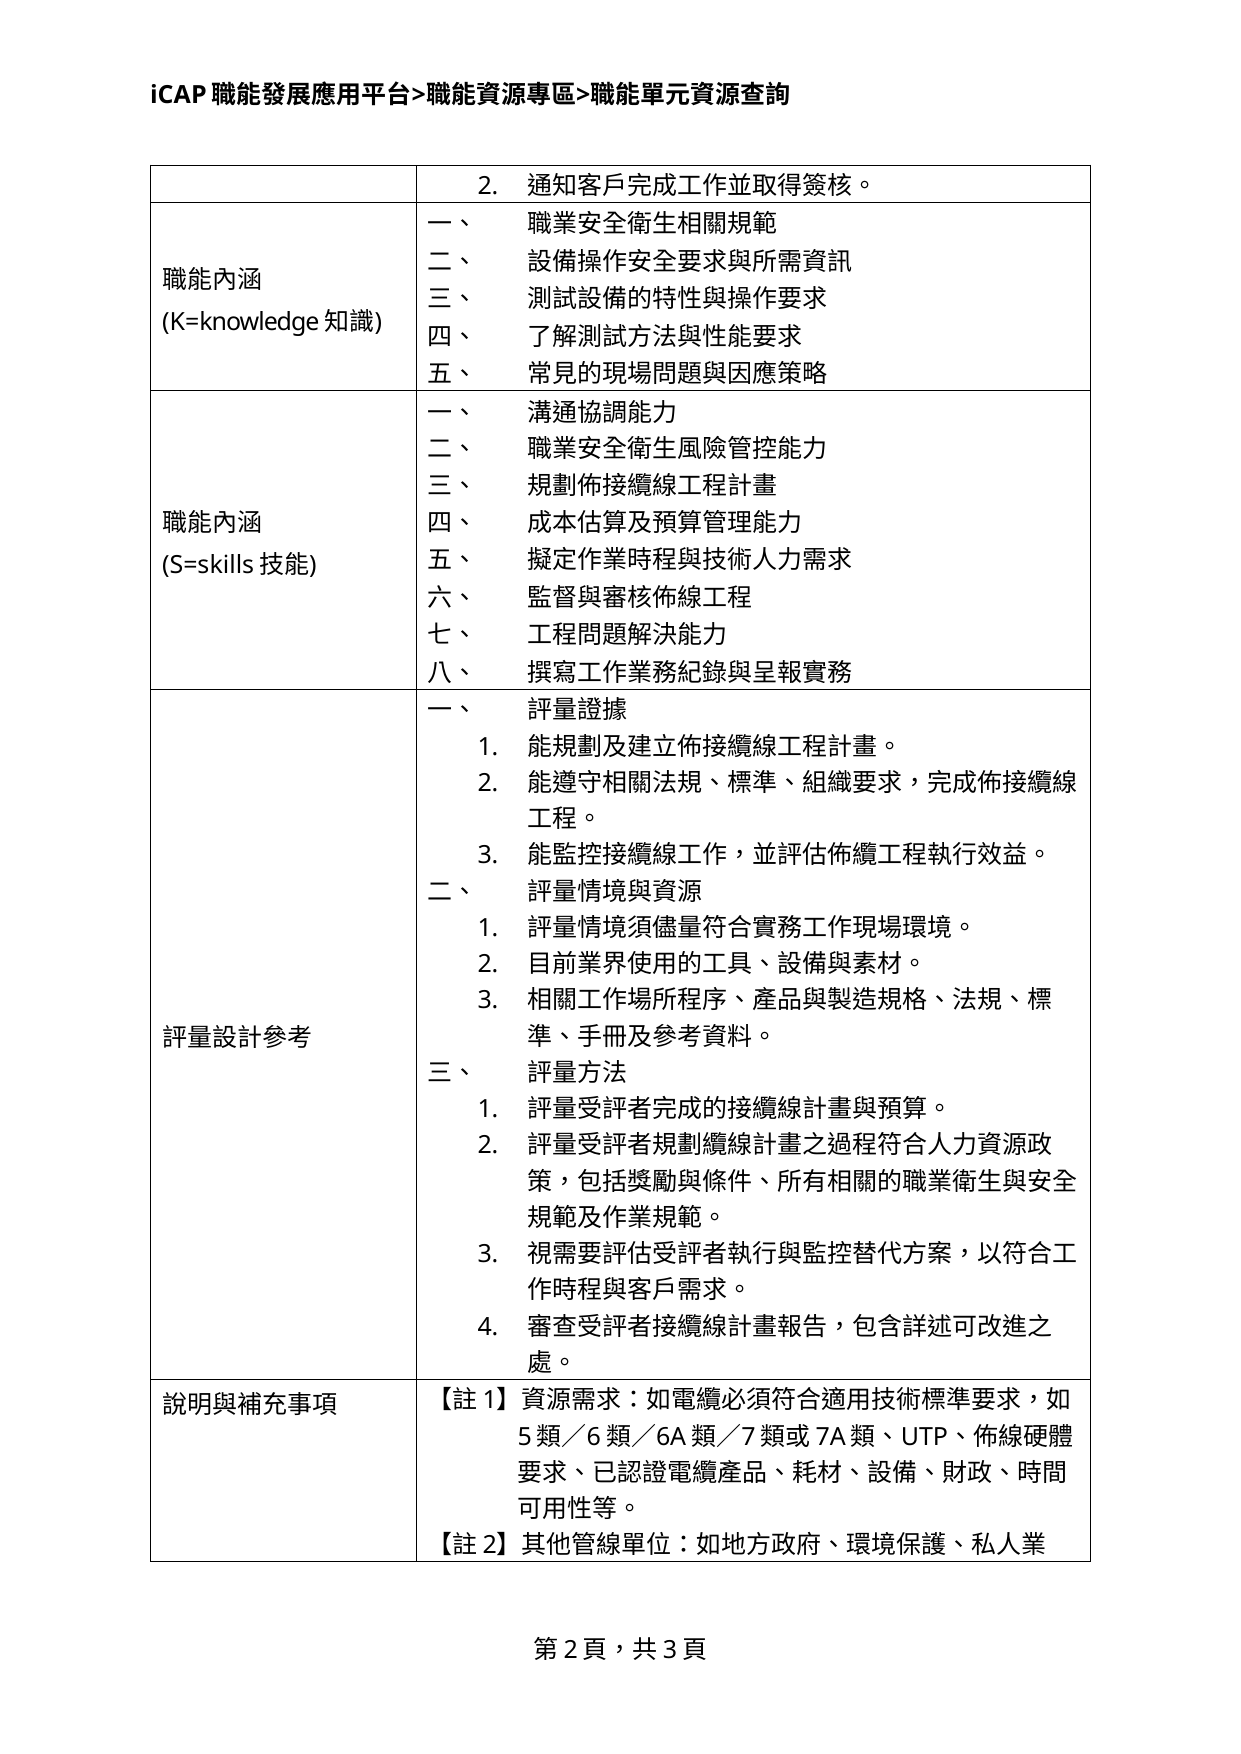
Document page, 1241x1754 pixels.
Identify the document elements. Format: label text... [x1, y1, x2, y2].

table_cell 評量證據 能規劃及建立佈接纜線工程計畫。 能遵守相關法規、標準、組織要求，完成佈接纜線工程。 能監控接纜線工作，並評估佈纜工程執行效益。 評量情境與資源 評量情境須儘量符合實務工作現場環境。 目前業界使用的工具、設備與素材。 相關工作場所程序、產品與製造規格、法規、標準、手冊及參考資料。 評量方法 評量受評者完成的接纜線計畫與預算。 評量受評者規劃纜線計畫之過程符合人力資源政策，包括獎勵與條件、所有相關的職業衛生與安全規範及作業規範。 視需要評估受評者執行與監控替代方案，以符合工作時程與客戶需求。 審查受評者接纜線計畫報告，包含詳述可改進之處。 [417, 690, 1090, 1379]
table_cell 職能內涵 (K=knowledge知識) [151, 203, 416, 390]
table_cell 【註1】資源需求：如電纜必須符合適用技術標準要求，如5類／6類／6A類／7類或7A類、UTP、佈線硬體要求、已認證電纜產品、耗材、設備、財政、時間可用性等。 【註2】其他管線單位：如地方政府、環境保護、私人業 [417, 1380, 1090, 1561]
table_cell 規劃並組織接纜線工作 取得佈纜工程設計資料與客戶端計畫說明。 準備工作時程表與安裝計畫，載明關鍵日期與工程時程表。 組織資源需求【註1】。 依授權人員的計畫，查驗可供安裝地點。 自其他管線單位【註2】取得其他電信服務的位置資訊。 製作佈纜計畫文件【註3】，並通知相關單位。 規劃財務預算 依時程與計畫文件取得工程預算。 通知相關採購人員與代表人員預算分配方式。 依合約的估計與核准價格進行預算估算。 確認接纜線人力需求 依合約需求、相關業界與企業的政策，估計並確認可用人力數量。 安排人員工作量，並依業界與企業要求進行工作分配。 監控接纜線工作 依計畫內容遵循職業衛生與安全流程及現場特定的安全要求。 定期或不定期監控工作是否符合客戶說明、相關法律、法規與標準【註4】。 排除工作遇到困難與問題，若需延長工期，應通知客戶。 依工程進度重新分配工作。 監控成本與時程，找出潛在問題並提出解決方案。 向主管提供工作進度報告與時程表。 評估工作結果 評估佈纜工程執行效益，找出阻礙工程進度之項目及工作程序。 執行相關建議以確保有效改善。 完成行政工作 完成所需文件。 通知客戶完成工作並取得簽核。 [417, 166, 1090, 202]
table_cell 職能內涵 (S=skills技能) [151, 391, 416, 689]
table_cell 溝通協調能力 職業安全衛生風險管控能力 規劃佈接纜線工程計畫 成本估算及預算管理能力 擬定作業時程與技術人力需求 監督與審核佈線工程 工程問題解決能力 撰寫工作業務紀錄與呈報實務 [417, 391, 1090, 689]
table_cell 評量設計參考 [151, 690, 416, 1379]
table_cell 職業安全衛生相關規範 設備操作安全要求與所需資訊 測試設備的特性與操作要求 了解測試方法與性能要求 常見的現場問題與因應策略 [417, 203, 1090, 390]
table_cell 說明與補充事項 [151, 1380, 416, 1561]
table_cell [151, 166, 416, 202]
